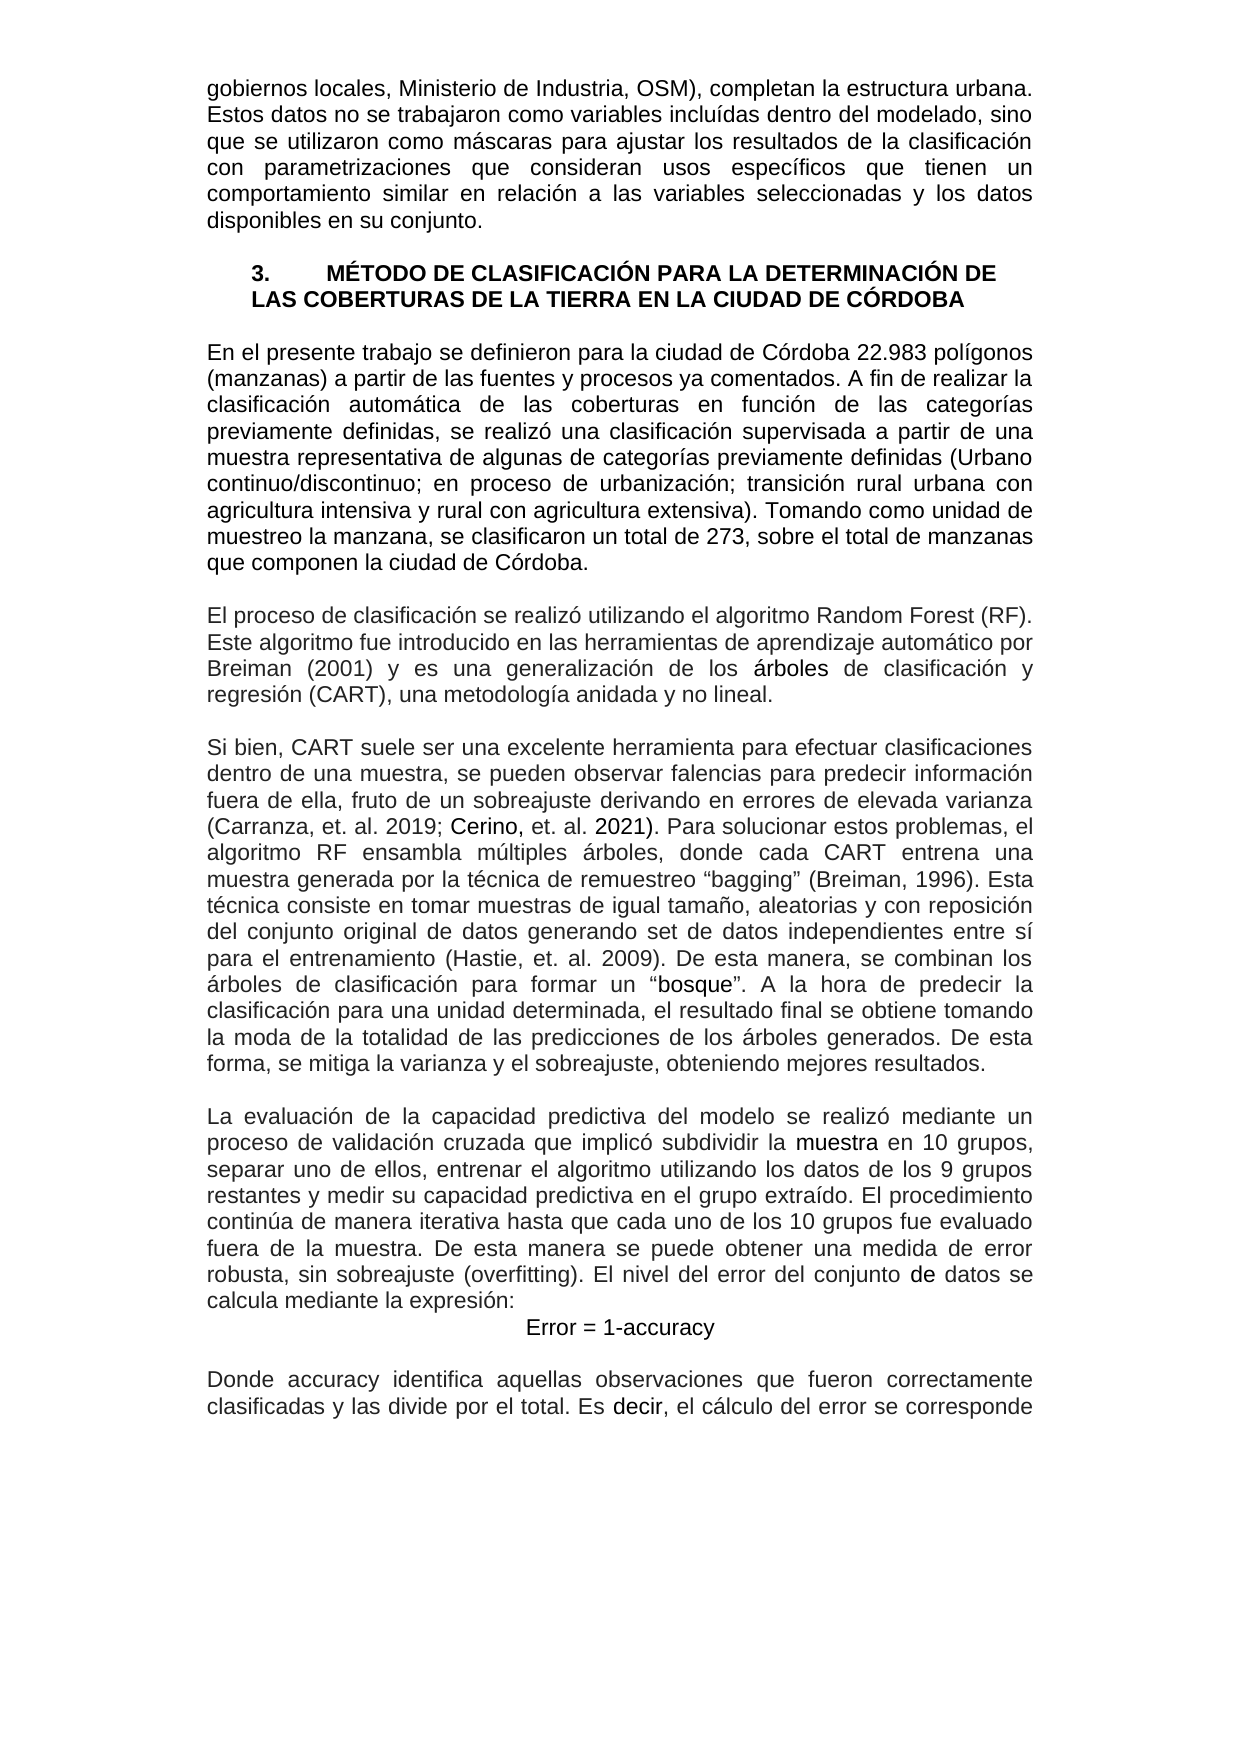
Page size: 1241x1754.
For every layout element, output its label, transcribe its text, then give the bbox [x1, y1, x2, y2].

text En el presente trabajo se definieron para la ciudad de Córdoba 22.983 polígonos (manzanas) a partir de las fuentes y procesos ya comentados. A fin de realizar la clasificación automática de las coberturas en función de las categorías previamente definidas, se realizó una clasificación supervisada a partir de una muestra representativa de algunas de categorías previamente definidas (Urbano continuo/discontinuo; en proceso de urbanización; transición rural urbana con agricultura intensiva y rural con agricultura extensiva). Tomando como unidad de muestreo la manzana, se clasificaron un total de 273, sobre el total de manzanas que componen la ciudad de Córdoba. [207, 338, 1033, 576]
text La evaluación de la capacidad predictiva del modelo se realizó mediante un proceso de validación cruzada que implicó subdividir la muestra en 10 grupos, separar uno de ellos, entrenar el algoritmo utilizando los datos de los 9 grupos restantes y medir su capacidad predictiva en el grupo extraído. El procedimiento continúa de manera iterativa hasta que cada uno de los 10 grupos fue evaluado fuera de la muestra. De esta manera se puede obtener una medida de error robusta, sin sobreajuste (overfitting). El nivel del error del conjunto de datos se calcula mediante la expresión: [207, 1103, 1033, 1314]
text Donde accuracy identifica aquellas observaciones que fueron correctamente clasificadas y las divide por el total. Es decir, el cálculo del error se corresponde [207, 1366, 1033, 1419]
text Si bien, CART suele ser una excelente herramienta para efectuar clasificaciones dentro de una muestra, se pueden observar falencias para predecir información fuera de ella, fruto de un sobreajuste derivando en errores de elevada varianza (Carranza, et. al. 2019; Cerino, et. al. 2021). Para solucionar estos problemas, el algoritmo RF ensambla múltiples árboles, donde cada CART entrena una muestra generada por la técnica de remuestreo “bagging” (Breiman, 1996). Esta técnica consiste en tomar muestras de igual tamaño, aleatorias y con reposición del conjunto original de datos generando set de datos independientes entre sí para el entrenamiento (Hastie, et. al. 2009). De esta manera, se combinan los árboles de clasificación para formar un “bosque”. A la hora de predecir la clasificación para una unidad determinada, el resultado final se obtiene tomando la moda de la totalidad de las predicciones de los árboles generados. De esta forma, se mitiga la varianza y el sobreajuste, obteniendo mejores resultados. [207, 734, 1033, 1076]
list MÉTODO DE CLASIFICACIÓN PARA LA DETERMINACIÓN DE LAS COBERTURAS DE LA TIERRA EN LA CIUDAD DE CÓRDOBA [251, 259, 1033, 312]
text gobiernos locales, Ministerio de Industria, OSM), completan la estructura urbana. Estos datos no se trabajaron como variables incluídas dentro del modelado, sino que se utilizaron como máscaras para ajustar los resultados de la clasificación con parametrizaciones que consideran usos específicos que tienen un comportamiento similar en relación a las variables seleccionadas y los datos disponibles en su conjunto. [207, 75, 1033, 233]
text Error = 1-accuracy [207, 1314, 1033, 1340]
text El proceso de clasificación se realizó utilizando el algoritmo Random Forest (RF). Este algoritmo fue introducido en las herramientas de aprendizaje automático por Breiman (2001) y es una generalización de los árboles de clasificación y regresión (CART), una metodología anidada y no lineal. [207, 602, 1033, 707]
